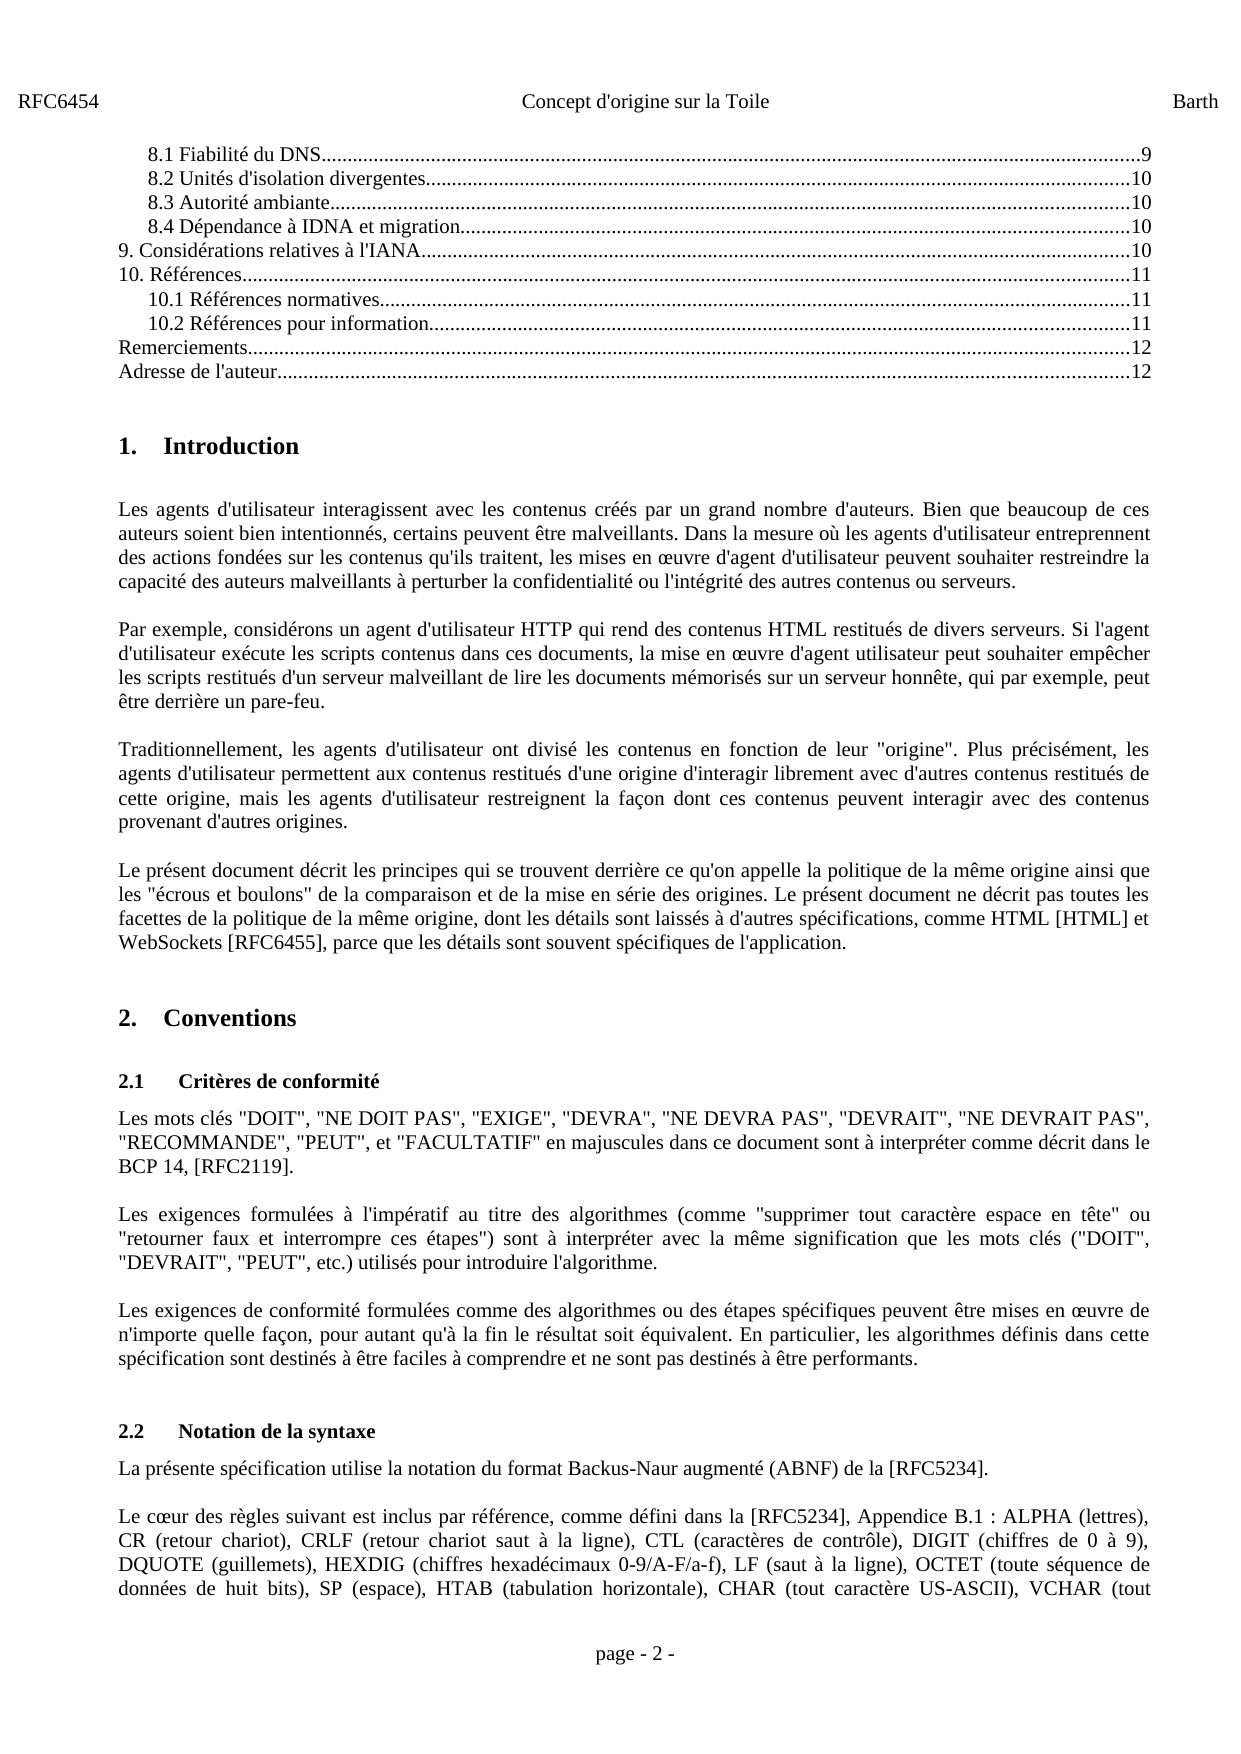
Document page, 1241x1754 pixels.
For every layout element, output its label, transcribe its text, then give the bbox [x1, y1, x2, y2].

text 10. Références 11 [118, 262, 1152, 286]
text 10.1 Références normatives 11 [148, 286, 1152, 311]
subtitle 2.1 Critères de conformité [118, 1069, 1152, 1093]
text 10.2 Références pour information 11 [148, 311, 1152, 334]
text 8.4 Dépendance à IDNA et migration 10 [148, 214, 1152, 238]
text Le cœur des règles suivant est inclus par référence, comme défini dans la [RFC5234], Appendice B.1 : ALPHA (lettres), CR (retour chariot), CRLF (retour chariot saut à la ligne), CTL (caractères de contrôle), DIGIT (chiffres de 0 à 9), DQUOTE (guillemets), HEXDIG (chiffres hexadécimaux 0-9/A-F/a-f), LF (saut à la ligne), OCTET (toute séquence de données de huit bits), SP (espace), HTAB (tabulation horizontale), CHAR (tout caractère US-ASCII), VCHAR (tout [118, 1504, 1152, 1600]
text Le présent document décrit les principes qui se trouvent derrière ce qu'on appelle la politique de la même origine ainsi que les "écrous et boulons" de la comparaison et de la mise en série des origines. Le présent document ne décrit pas toutes les facettes de la politique de la même origine, dont les détails sont laissés à d'autres spécifications, comme HTML [HTML] et WebSockets [RFC6455], parce que les détails sont souvent spécifiques de l'application. [118, 858, 1152, 954]
subtitle 2. Conventions [118, 1003, 1152, 1032]
text Remerciements 12 [118, 334, 1152, 359]
text Par exemple, considérons un agent d'utilisateur HTTP qui rend des contenus HTML restitués de divers serveurs. Si l'agent d'utilisateur exécute les scripts contenus dans ces documents, la mise en œuvre d'agent utilisateur peut souhaiter empêcher les scripts restitués d'un serveur malveillant de lire les documents mémorisés sur un serveur honnête, qui par exemple, peut être derrière un pare-feu. [118, 617, 1152, 713]
text 8.1 Fiabilité du DNS 9 [148, 142, 1152, 166]
text Traditionnellement, les agents d'utilisateur ont divisé les contenus en fonction de leur "origine". Plus précisément, les agents d'utilisateur permettent aux contenus restitués d'une origine d'interagir librement avec d'autres contenus restitués de cette origine, mais les agents d'utilisateur restreignent la façon dont ces contenus peuvent interagir avec des contenus provenant d'autres origines. [118, 737, 1152, 833]
text Les exigences formulées à l'impératif au titre des algorithmes (comme "supprimer tout caractère espace en tête" ou "retourner faux et interrompre ces étapes") sont à interpréter avec la même signification que les mots clés ("DOIT", "DEVRAIT", "PEUT", etc.) utilisés pour introduire l'algorithme. [118, 1202, 1152, 1274]
text Les mots clés "DOIT", "NE DOIT PAS", "EXIGE", "DEVRA", "NE DEVRA PAS", "DEVRAIT", "NE DEVRAIT PAS", "RECOMMANDE", "PEUT", et "FACULTATIF" en majuscules dans ce document sont à interpréter comme décrit dans le BCP 14, [RFC2119]. [118, 1106, 1152, 1178]
text 9. Considérations relatives à l'IANA 10 [118, 238, 1152, 262]
text 8.3 Autorité ambiante 10 [148, 190, 1152, 214]
text Les agents d'utilisateur interagissent avec les contenus créés par un grand nombre d'auteurs. Bien que beaucoup de ces auteurs soient bien intentionnés, certains peuvent être malveillants. Dans la mesure où les agents d'utilisateur entreprennent des actions fondées sur les contenus qu'ils traitent, les mises en œuvre d'agent d'utilisateur peuvent souhaiter restreindre la capacité des auteurs malveillants à perturber la confidentialité ou l'intégrité des autres contenus ou serveurs. [118, 497, 1152, 593]
text La présente spécification utilise la notation du format Backus-Naur augmenté (ABNF) de la [RFC5234]. [118, 1456, 1152, 1480]
subtitle 1. Introduction [118, 431, 1152, 460]
text 8.2 Unités d'isolation divergentes 10 [148, 166, 1152, 190]
text Les exigences de conformité formulées comme des algorithmes ou des étapes spécifiques peuvent être mises en œuvre de n'importe quelle façon, pour autant qu'à la fin le résultat soit équivalent. En particulier, les algorithmes définis dans cette spécification sont destinés à être faciles à comprendre et ne sont pas destinés à être performants. [118, 1298, 1152, 1370]
subtitle 2.2 Notation de la syntaxe [118, 1419, 1152, 1443]
text Adresse de l'auteur 12 [118, 359, 1152, 383]
